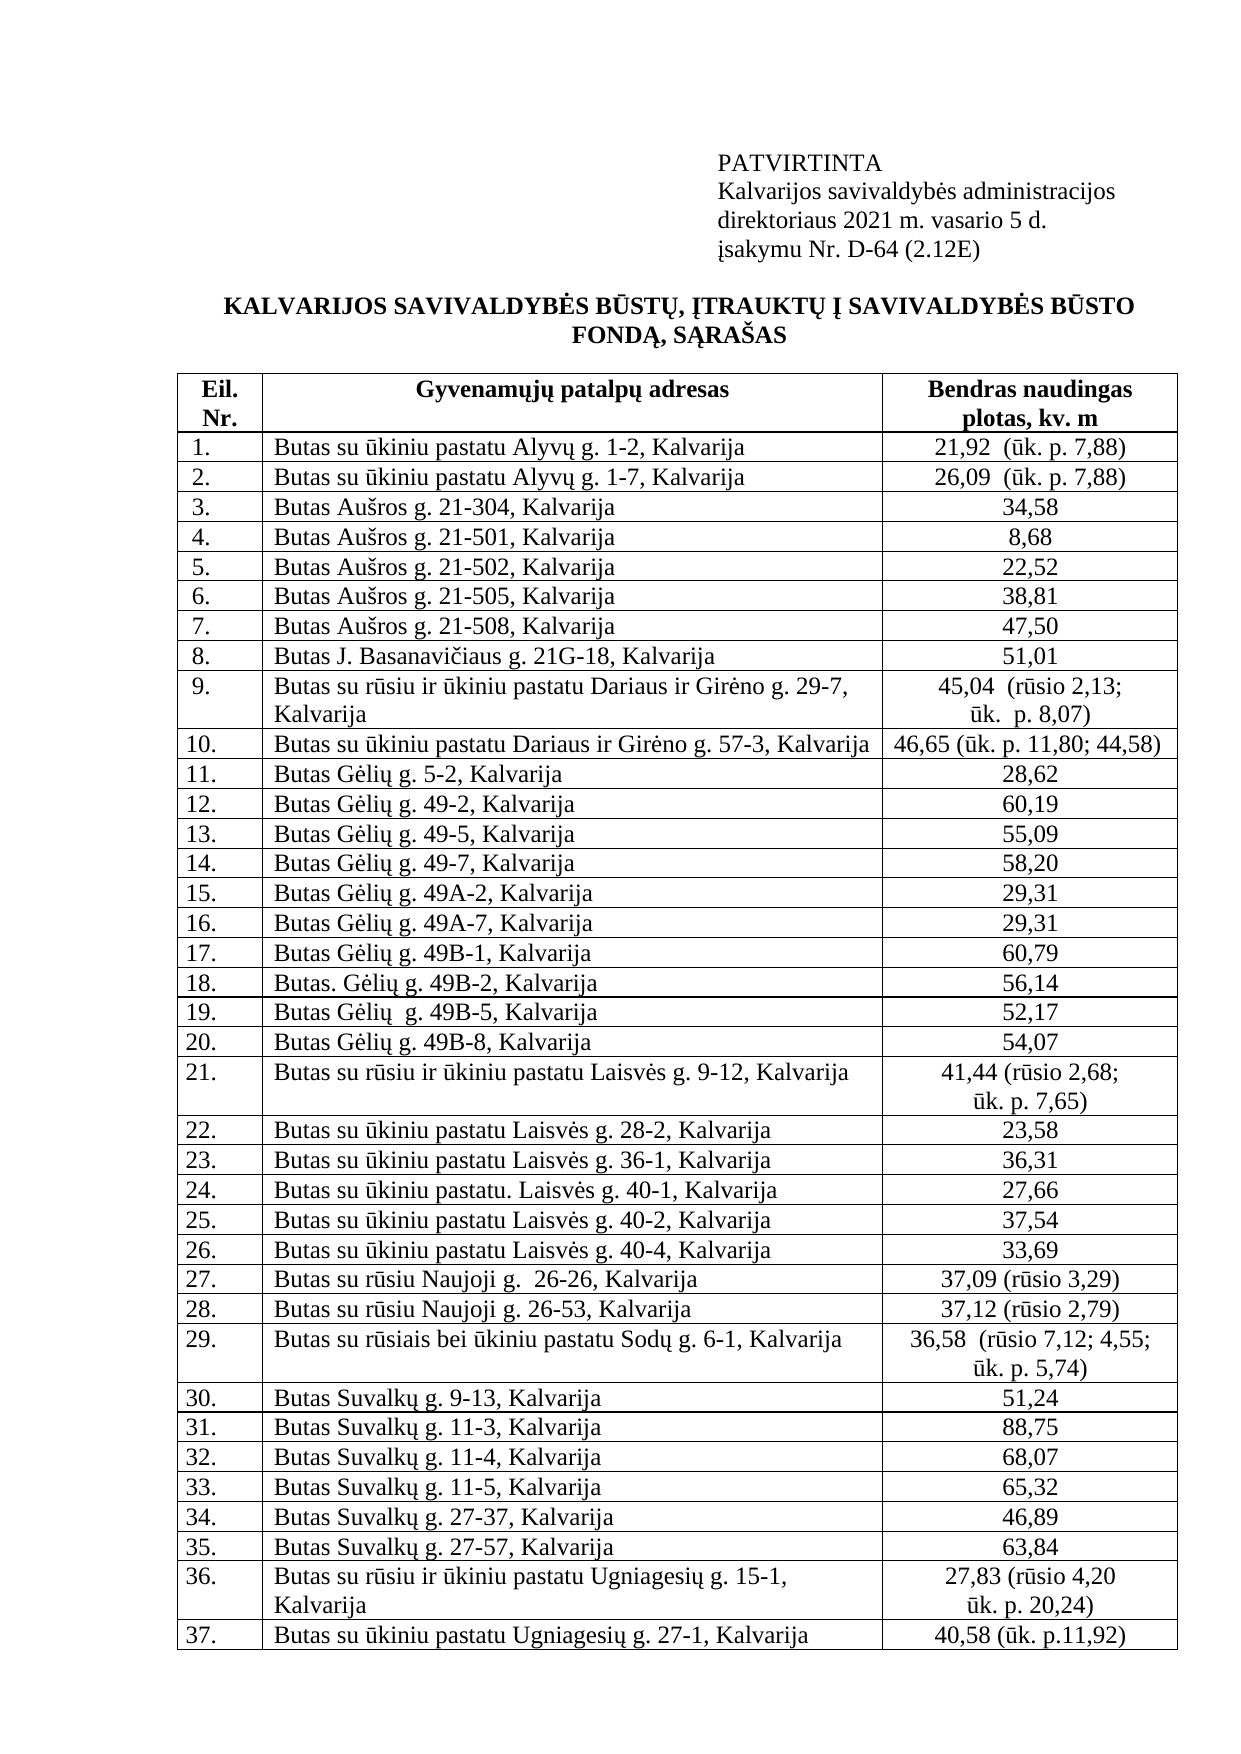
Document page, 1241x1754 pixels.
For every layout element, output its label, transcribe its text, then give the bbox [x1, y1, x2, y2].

table_cell 17. [178, 938, 262, 967]
table_cell Butas Aušros g. 21-508, Kalvarija [263, 611, 882, 640]
table_cell 11. [178, 759, 262, 788]
table_cell 56,14 [883, 968, 1177, 996]
table_cell 1. [178, 433, 262, 461]
table_cell 10. [178, 729, 262, 758]
table_cell 27,66 [883, 1175, 1177, 1204]
text PATVIRTINTA [717, 148, 1181, 176]
table_cell 52,17 [883, 998, 1177, 1026]
table_cell Butas su rūsiu ir ūkiniu pastatu Ugniagesių g. 15-1, Kalvarija [263, 1561, 882, 1619]
table_cell 33. [178, 1472, 262, 1501]
table_cell Butas su ūkiniu pastatu Alyvų g. 1-7, Kalvarija [263, 462, 882, 491]
table_cell Butas su rūsiu ir ūkiniu pastatu Laisvės g. 9-12, Kalvarija [263, 1057, 882, 1114]
table_cell 28,62 [883, 759, 1177, 788]
table_cell 8. [178, 641, 262, 670]
table_cell 18. [178, 968, 262, 996]
table_cell 29. [178, 1324, 262, 1382]
table_cell 41,44 (rūsio 2,68; ūk. p. 7,65) [883, 1057, 1177, 1114]
table_cell 26,09 (ūk. p. 7,88) [883, 462, 1177, 491]
table_cell 65,32 [883, 1472, 1177, 1501]
table_cell Butas Gėlių g. 49-5, Kalvarija [263, 819, 882, 847]
table_cell 30. [178, 1383, 262, 1411]
table_cell Butas J. Basanavičiaus g. 21G-18, Kalvarija [263, 641, 882, 670]
table_cell 7. [178, 611, 262, 640]
table_cell 36. [178, 1561, 262, 1619]
table_cell 19. [178, 998, 262, 1026]
table_cell 23. [178, 1145, 262, 1174]
table_cell 36,31 [883, 1145, 1177, 1174]
table_cell 22,52 [883, 552, 1177, 580]
table_cell 88,75 [883, 1413, 1177, 1441]
table_cell Butas su rūsiais bei ūkiniu pastatu Sodų g. 6-1, Kalvarija [263, 1324, 882, 1382]
table_cell 63,84 [883, 1532, 1177, 1560]
table_cell 15. [178, 878, 262, 907]
text KALVARIJOS SAVIVALDYBĖS BŪSTŲ, ĮTRAUKTŲ Į SAVIVALDYBĖS BŪSTO FONDĄ, SĄRAŠAS [177, 291, 1181, 349]
table_cell 2. [178, 462, 262, 491]
table_cell 54,07 [883, 1027, 1177, 1056]
table_cell Butas Gėlių g. 49B-1, Kalvarija [263, 938, 882, 967]
table_cell 38,81 [883, 581, 1177, 610]
table_cell 60,19 [883, 789, 1177, 818]
table_cell 33,69 [883, 1235, 1177, 1263]
table_cell Butas su ūkiniu pastatu Laisvės g. 40-2, Kalvarija [263, 1205, 882, 1234]
table_cell 13. [178, 819, 262, 847]
table_cell Butas Gėlių g. 49A-7, Kalvarija [263, 908, 882, 937]
table_cell 4. [178, 522, 262, 551]
table_cell 51,01 [883, 641, 1177, 670]
table_cell 9. [178, 671, 262, 728]
table_cell 5. [178, 552, 262, 580]
text įsakymu Nr. D-64 (2.12E) [717, 234, 1181, 263]
table_cell 25. [178, 1205, 262, 1234]
table_cell Butas Aušros g. 21-501, Kalvarija [263, 522, 882, 551]
table_cell 28. [178, 1294, 262, 1323]
table_cell 31. [178, 1413, 262, 1441]
table_cell 37,09 (rūsio 3,29) [883, 1265, 1177, 1293]
table_cell Butas Suvalkų g. 27-57, Kalvarija [263, 1532, 882, 1560]
table_cell Butas su rūsiu ir ūkiniu pastatu Dariaus ir Girėno g. 29-7, Kalvarija [263, 671, 882, 728]
table_cell 34. [178, 1502, 262, 1531]
table_cell Butas Suvalkų g. 11-4, Kalvarija [263, 1442, 882, 1471]
table_cell 27,83 (rūsio 4,20 ūk. p. 20,24) [883, 1561, 1177, 1619]
table_cell 14. [178, 849, 262, 877]
table_cell Butas Suvalkų g. 11-5, Kalvarija [263, 1472, 882, 1501]
table_cell 29,31 [883, 908, 1177, 937]
table_cell Butas su ūkiniu pastatu Laisvės g. 28-2, Kalvarija [263, 1116, 882, 1144]
text direktoriaus 2021 m. vasario 5 d. [717, 205, 1181, 234]
table_header Eil. Nr. [178, 374, 262, 431]
text Kalvarijos savivaldybės administracijos [717, 176, 1181, 205]
table_cell 21. [178, 1057, 262, 1114]
table_cell Butas Aušros g. 21-304, Kalvarija [263, 492, 882, 521]
table_header Bendras naudingas plotas, kv. m [883, 374, 1177, 431]
table_cell Butas Aušros g. 21-505, Kalvarija [263, 581, 882, 610]
table_cell 8,68 [883, 522, 1177, 551]
table_cell Butas Gėlių g. 49-2, Kalvarija [263, 789, 882, 818]
table_cell Butas Gėlių g. 5-2, Kalvarija [263, 759, 882, 788]
table_cell Butas. Gėlių g. 49B-2, Kalvarija [263, 968, 882, 996]
table_cell 46,89 [883, 1502, 1177, 1531]
table_cell Butas su ūkiniu pastatu Laisvės g. 40-4, Kalvarija [263, 1235, 882, 1263]
table_cell 12. [178, 789, 262, 818]
table_cell Butas Suvalkų g. 9-13, Kalvarija [263, 1383, 882, 1411]
table_cell 51,24 [883, 1383, 1177, 1411]
table_cell 27. [178, 1265, 262, 1293]
table_cell Butas su rūsiu Naujoji g. 26-53, Kalvarija [263, 1294, 882, 1323]
table_cell 34,58 [883, 492, 1177, 521]
table_cell 55,09 [883, 819, 1177, 847]
table_cell 22. [178, 1116, 262, 1144]
table_cell Butas Suvalkų g. 11-3, Kalvarija [263, 1413, 882, 1441]
table_header Gyvenamųjų patalpų adresas [263, 374, 882, 431]
table_cell 23,58 [883, 1116, 1177, 1144]
table_cell 35. [178, 1532, 262, 1560]
table_cell Butas Gėlių g. 49B-5, Kalvarija [263, 998, 882, 1026]
table_cell 3. [178, 492, 262, 521]
table_cell Butas Gėlių g. 49B-8, Kalvarija [263, 1027, 882, 1056]
table_cell Butas su ūkiniu pastatu. Laisvės g. 40-1, Kalvarija [263, 1175, 882, 1204]
table_cell 68,07 [883, 1442, 1177, 1471]
table_cell Butas su ūkiniu pastatu Alyvų g. 1-2, Kalvarija [263, 433, 882, 461]
table_cell 47,50 [883, 611, 1177, 640]
table_cell 32. [178, 1442, 262, 1471]
table_cell 29,31 [883, 878, 1177, 907]
table_cell 58,20 [883, 849, 1177, 877]
table_cell 6. [178, 581, 262, 610]
table_cell Butas su ūkiniu pastatu Dariaus ir Girėno g. 57-3, Kalvarija [263, 729, 882, 758]
table_cell 16. [178, 908, 262, 937]
table_cell Butas Gėlių g. 49A-2, Kalvarija [263, 878, 882, 907]
table_cell 26. [178, 1235, 262, 1263]
table_cell Butas su rūsiu Naujoji g. 26-26, Kalvarija [263, 1265, 882, 1293]
table_cell 37,54 [883, 1205, 1177, 1234]
table_cell 46,65 (ūk. p. 11,80; 44,58) [883, 729, 1177, 758]
table_cell 24. [178, 1175, 262, 1204]
table_cell 20. [178, 1027, 262, 1056]
table_cell 21,92 (ūk. p. 7,88) [883, 433, 1177, 461]
table_cell Butas Gėlių g. 49-7, Kalvarija [263, 849, 882, 877]
table_cell Butas su ūkiniu pastatu Laisvės g. 36-1, Kalvarija [263, 1145, 882, 1174]
table_cell 37,12 (rūsio 2,79) [883, 1294, 1177, 1323]
table_cell 37. [178, 1620, 262, 1649]
table_cell 40,58 (ūk. p.11,92) [883, 1620, 1177, 1649]
table_cell 60,79 [883, 938, 1177, 967]
table_cell Butas su ūkiniu pastatu Ugniagesių g. 27-1, Kalvarija [263, 1620, 882, 1649]
table_cell 36,58 (rūsio 7,12; 4,55; ūk. p. 5,74) [883, 1324, 1177, 1382]
table_cell 45,04 (rūsio 2,13; ūk. p. 8,07) [883, 671, 1177, 728]
table_cell Butas Aušros g. 21-502, Kalvarija [263, 552, 882, 580]
table_cell Butas Suvalkų g. 27-37, Kalvarija [263, 1502, 882, 1531]
